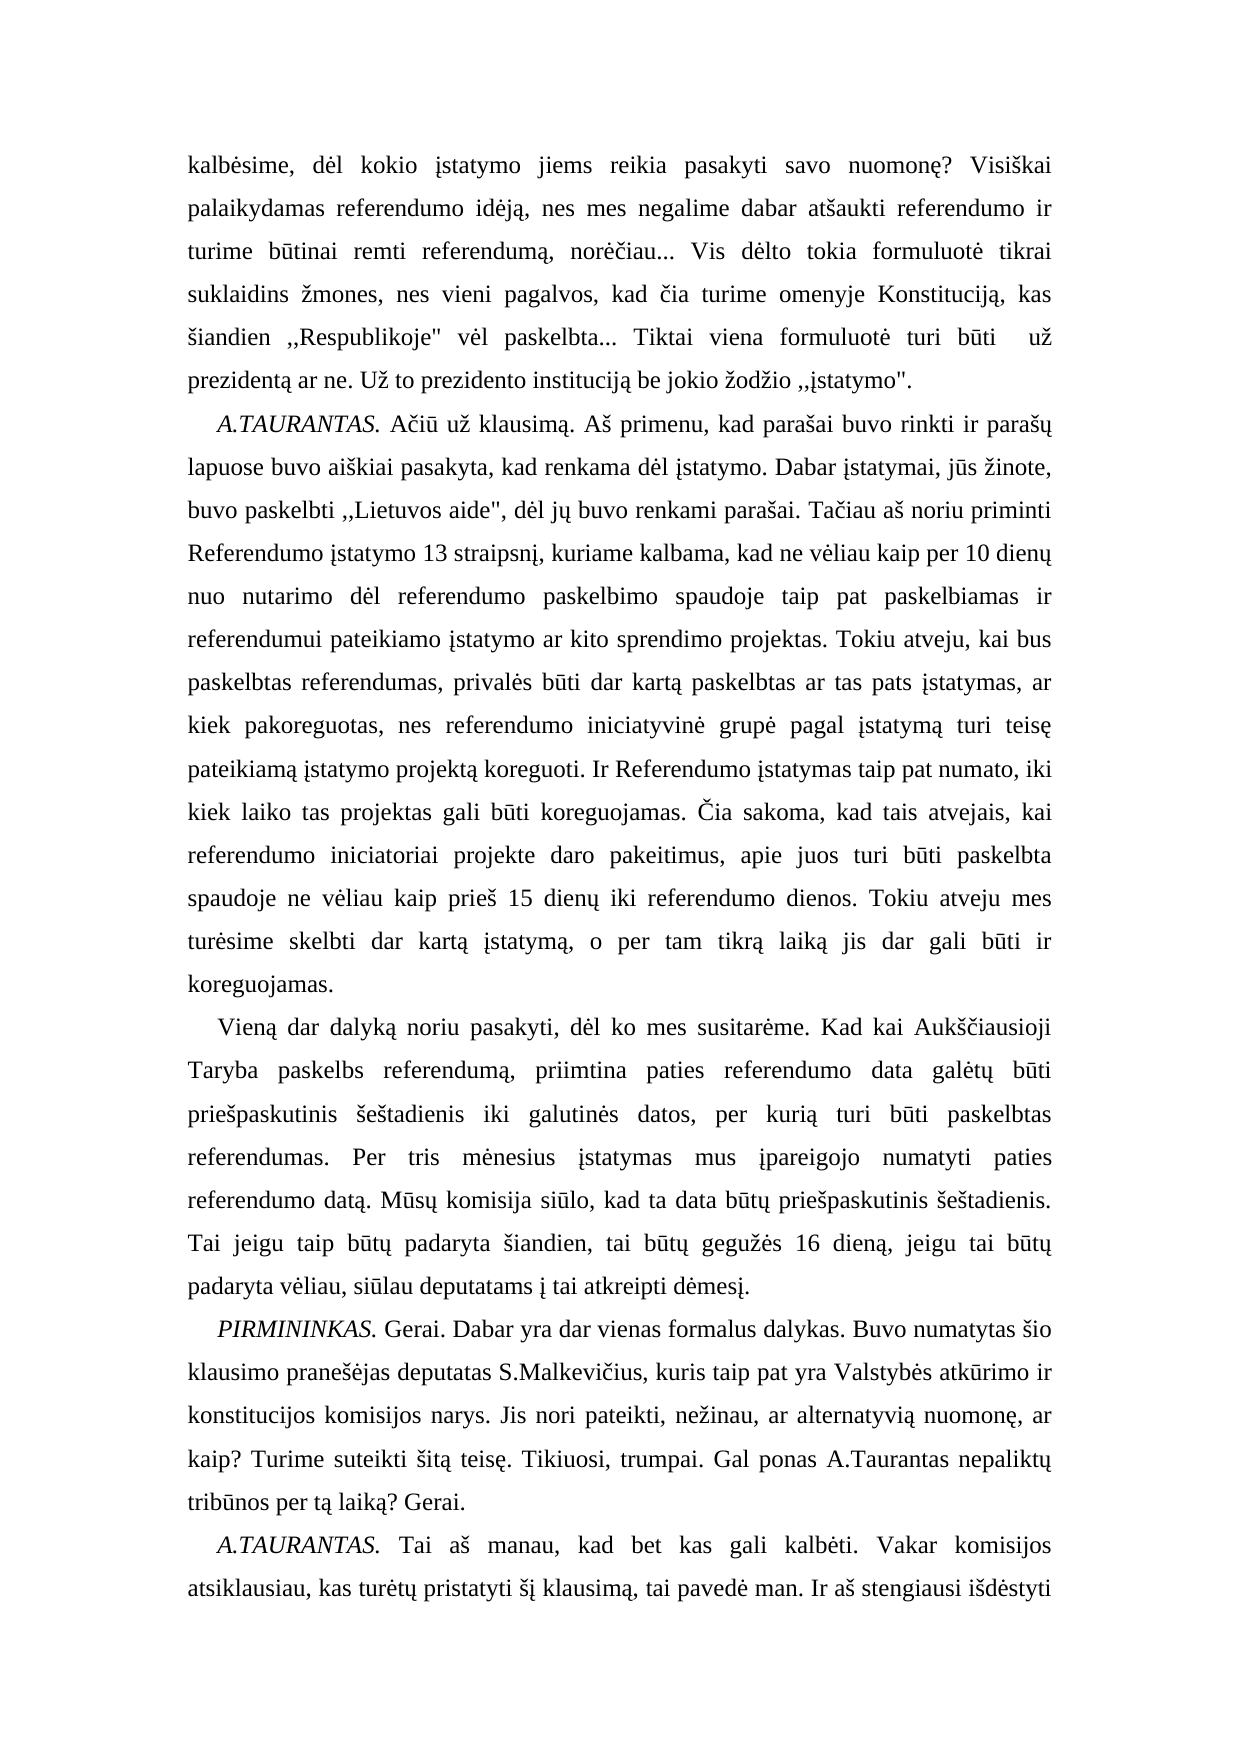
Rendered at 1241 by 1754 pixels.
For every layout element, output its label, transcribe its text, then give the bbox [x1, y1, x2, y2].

text A.TAURANTAS. Tai aš manau, kad bet kas gali kalbėti. Vakar komisijos atsiklausiau, kas turėtų pristatyti šį klausimą, tai pavedė man. Ir aš stengiausi išdėstyti [187, 1530, 1053, 1602]
text PIRMININKAS. Gerai. Dabar yra dar vienas formalus dalykas. Buvo numatytas šio klausimo pranešėjas deputatas S.Malkevičius, kuris taip pat yra Valstybės atkūrimo ir konstitucijos komisijos narys. Jis nori pateikti, nežinau, ar alternatyvią nuomonę, ar kaip? Turime suteikti šitą teisę. Tikiuosi, trumpai. Gal ponas A.Taurantas nepaliktų tribūnos per tą laiką? Gerai. [187, 1314, 1053, 1516]
text Vieną dar dalyką noriu pasakyti, dėl ko mes susitarėme. Kad kai Aukščiausioji Taryba paskelbs referendumą, priimtina paties referendumo data galėtų būti priešpaskutinis šeštadienis iki galutinės datos, per kurią turi būti paskelbtas referendumas. Per tris mėnesius įstatymas mus įpareigojo numatyti paties referendumo datą. Mūsų komisija siūlo, kad ta data būtų priešpaskutinis šeštadienis. Tai jeigu taip būtų padaryta šiandien, tai būtų gegužės 16 dieną, jeigu tai būtų padaryta vėliau, siūlau deputatams į tai atkreipti dėmesį. [187, 1012, 1053, 1300]
text kalbėsime, dėl kokio įstatymo jiems reikia pasakyti savo nuomonę? Visiškai palaikydamas referendumo idėją, nes mes negalime dabar atšaukti referendumo ir turime būtinai remti referendumą, norėčiau... Vis dėlto tokia formuluotė tikrai suklaidins žmones, nes vieni pagalvos, kad čia turime omenyje Konstituciją, kas šiandien ,,Respublikoje" vėl paskelbta... Tiktai viena formuluotė turi būti už prezidentą ar ne. Už to prezidento instituciją be jokio žodžio ,,įstatymo". [187, 150, 1053, 394]
text A.TAURANTAS. Ačiū už klausimą. Aš primenu, kad parašai buvo rinkti ir parašų lapuose buvo aiškiai pasakyta, kad renkama dėl įstatymo. Dabar įstatymai, jūs žinote, buvo paskelbti ,,Lietuvos aide", dėl jų buvo renkami parašai. Tačiau aš noriu priminti Referendumo įstatymo 13 straipsnį, kuriame kalbama, kad ne vėliau kaip per 10 dienų nuo nutarimo dėl referendumo paskelbimo spaudoje taip pat paskelbiamas ir referendumui pateikiamo įstatymo ar kito sprendimo projektas. Tokiu atveju, kai bus paskelbtas referendumas, privalės būti dar kartą paskelbtas ar tas pats įstatymas, ar kiek pakoreguotas, nes referendumo iniciatyvinė grupė pagal įstatymą turi teisę pateikiamą įstatymo projektą koreguoti. Ir Referendumo įstatymas taip pat numato, iki kiek laiko tas projektas gali būti koreguojamas. Čia sakoma, kad tais atvejais, kai referendumo iniciatoriai projekte daro pakeitimus, apie juos turi būti paskelbta spaudoje ne vėliau kaip prieš 15 dienų iki referendumo dienos. Tokiu atveju mes turėsime skelbti dar kartą įstatymą, o per tam tikrą laiką jis dar gali būti ir koreguojamas. [187, 409, 1053, 998]
